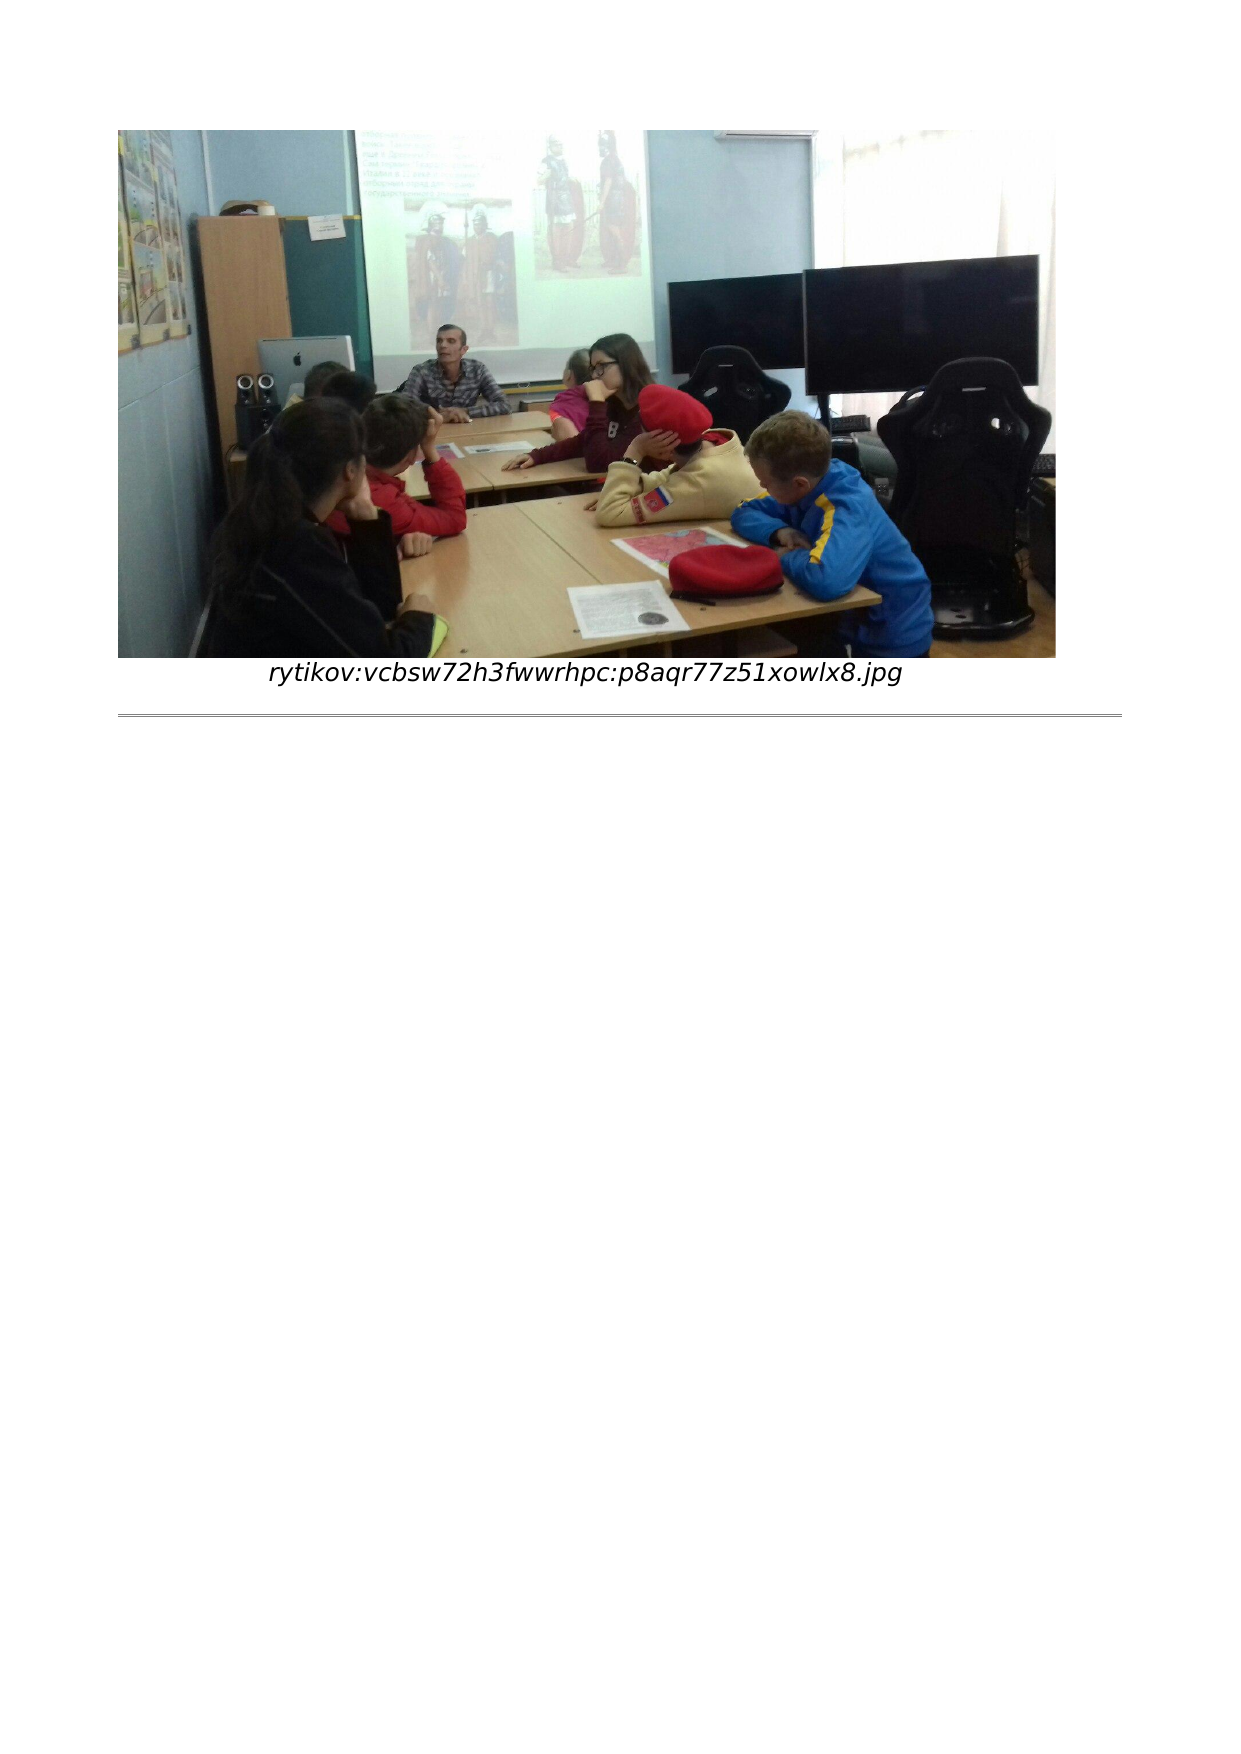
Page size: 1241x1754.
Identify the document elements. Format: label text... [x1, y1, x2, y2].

text rytikov:vcbsw72h3fwwrhpc:p8aqr77z51xowlx8.jpg [118, 658, 1056, 687]
picture [118, 130, 1056, 658]
